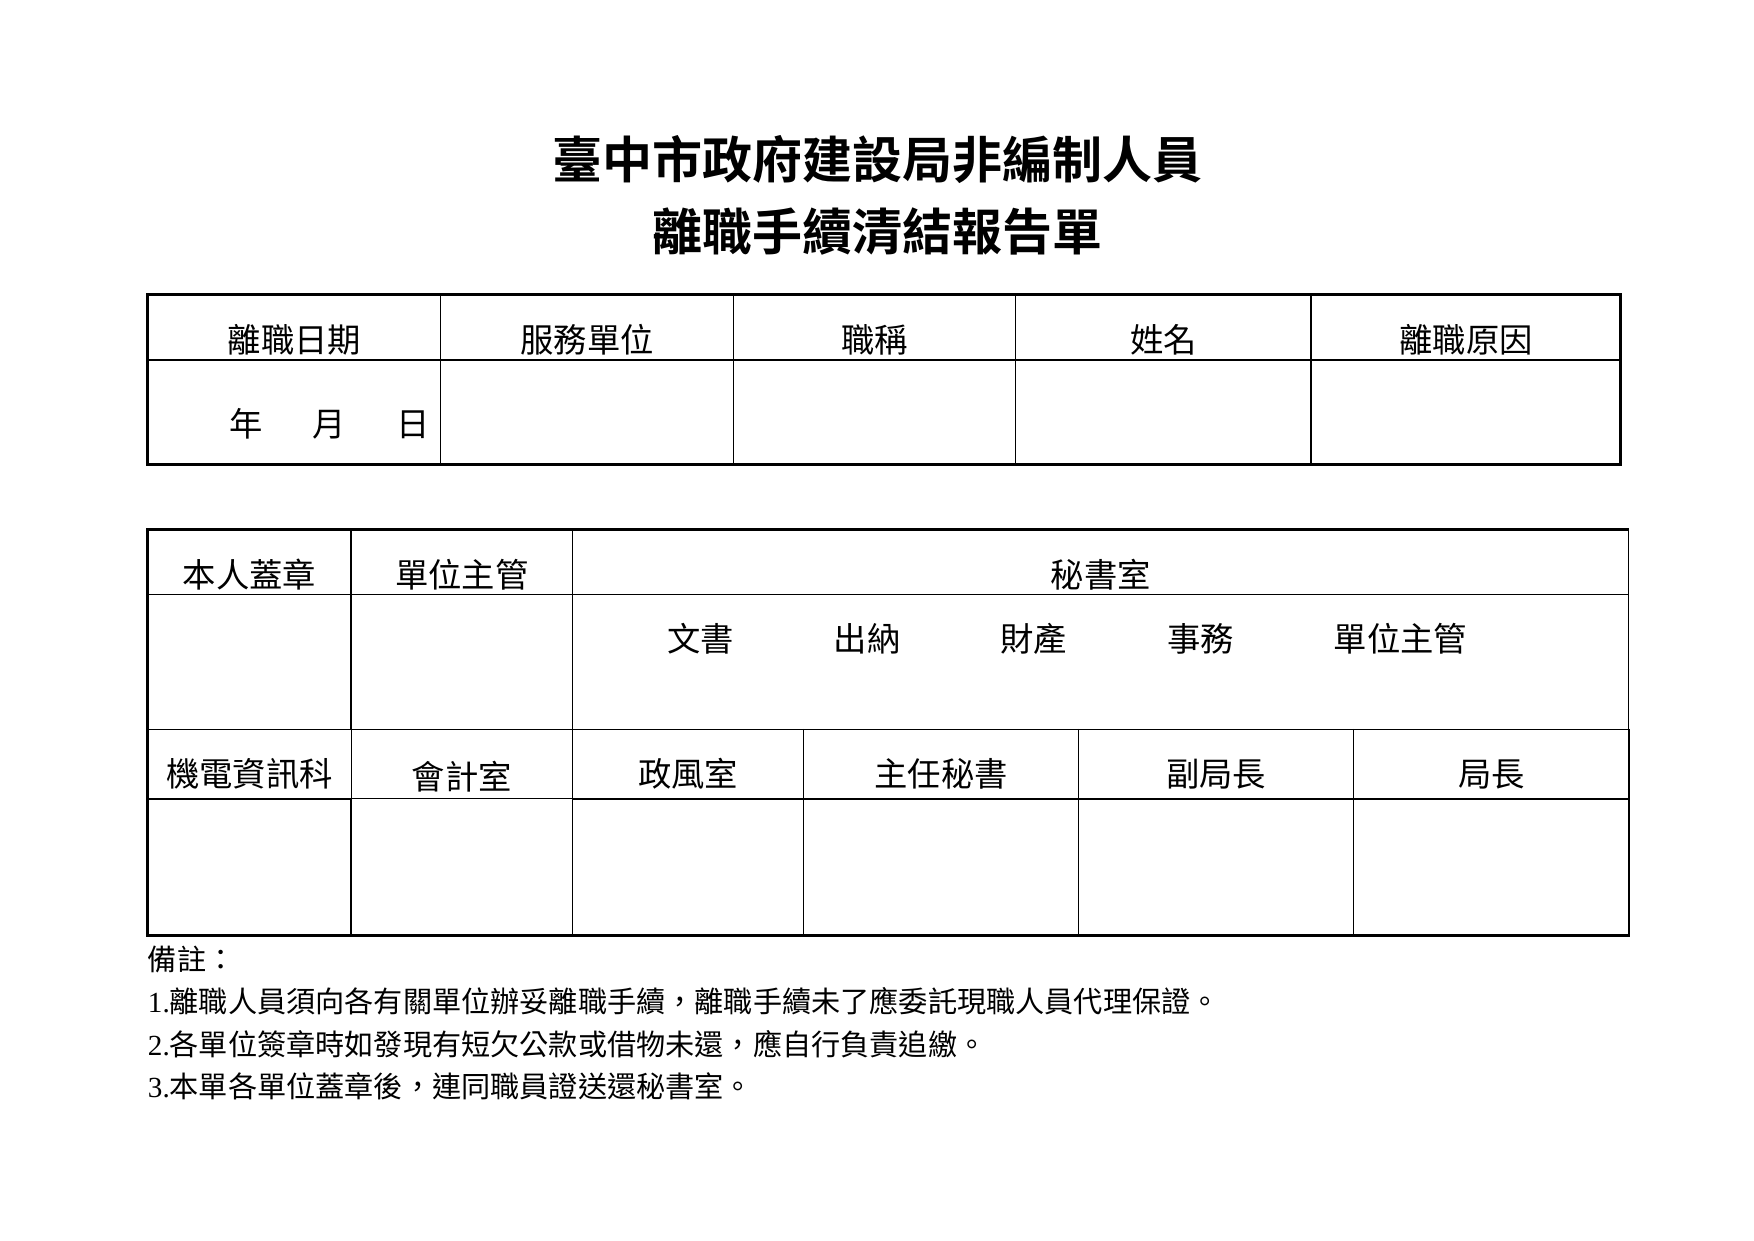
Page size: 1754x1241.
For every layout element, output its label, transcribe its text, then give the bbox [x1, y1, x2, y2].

table_header 秘書室 [573, 531, 1628, 594]
table_header 離職日期 [149, 296, 440, 359]
table_header 離職原因 [1312, 296, 1619, 359]
table_cell [149, 800, 350, 933]
table_cell 機電資訊科 [149, 730, 351, 798]
table_cell 年 月 日 [149, 361, 440, 462]
table_cell [804, 800, 1078, 933]
text 3.本單各單位蓋章後，連同職員證送還秘書室。 [148, 1063, 1606, 1106]
table_cell [149, 595, 350, 729]
text 臺中市政府建設局非編制人員 [148, 120, 1606, 192]
table_cell [1354, 800, 1628, 933]
table_cell [1079, 800, 1353, 933]
text 1.離職人員須向各有關單位辦妥離職手續，離職手續未了應委託現職人員代理保證。 [148, 979, 1606, 1021]
table_cell 副局長 [1079, 730, 1353, 798]
text 2.各單位簽章時如發現有短欠公款或借物未還，應自行負責追繳。 [148, 1021, 1606, 1063]
table_cell [352, 799, 572, 933]
table_cell 局長 [1354, 730, 1628, 798]
table_header 服務單位 [441, 296, 733, 359]
table_cell 主任秘書 [804, 730, 1078, 798]
table_cell [573, 800, 803, 933]
table_cell 文書 出納 財產 事務 單位主管 [573, 595, 1628, 729]
table_cell 政風室 [573, 730, 803, 798]
text 離職手續清結報告單 [148, 192, 1606, 265]
table_cell [734, 361, 1015, 462]
table_header 本人蓋章 [149, 531, 350, 594]
table_cell 會計室 [352, 730, 572, 798]
table_header 職稱 [734, 296, 1015, 359]
table_header 姓名 [1016, 296, 1310, 359]
text 備註： [148, 937, 1606, 979]
table_header 單位主管 [352, 531, 572, 594]
table_cell [1312, 361, 1619, 462]
table_cell [441, 361, 733, 462]
table_cell [1016, 361, 1310, 462]
table_cell [352, 595, 572, 729]
